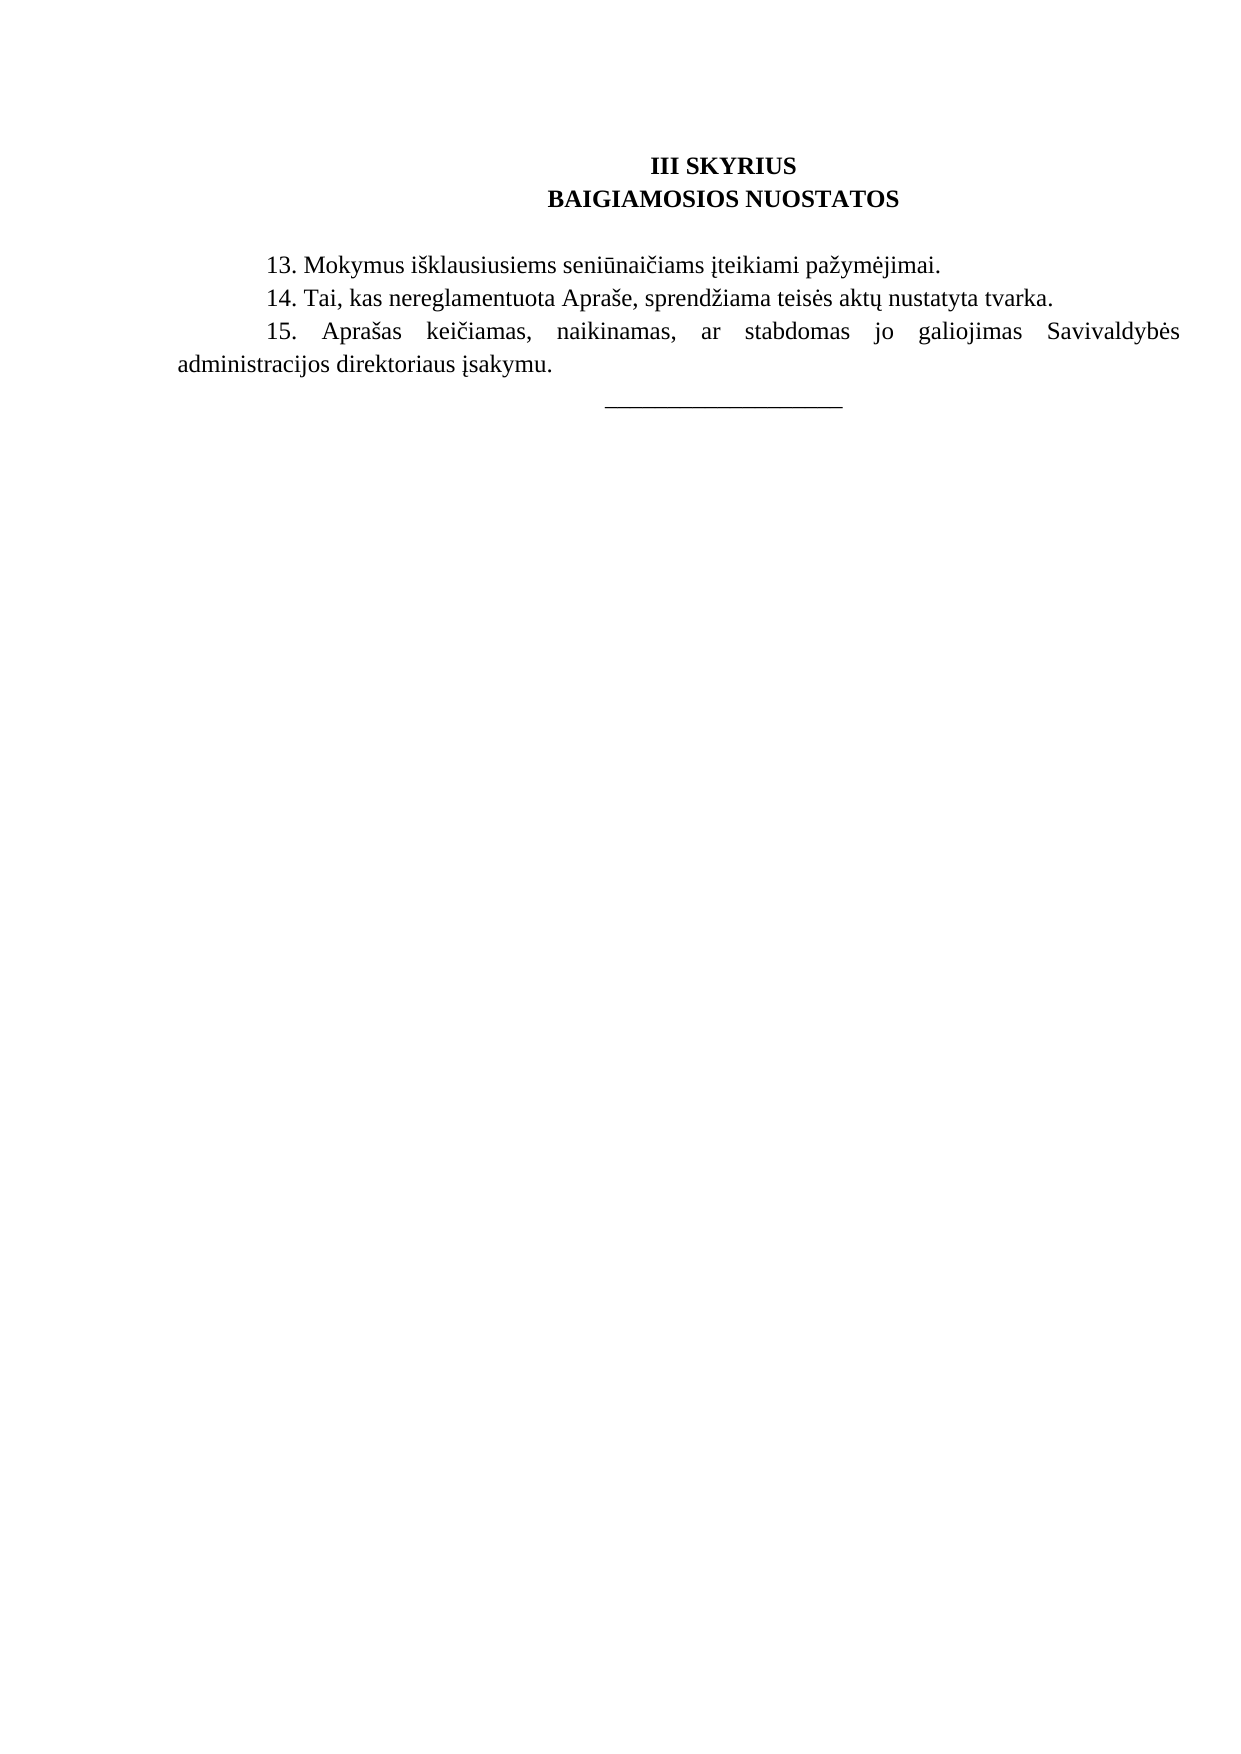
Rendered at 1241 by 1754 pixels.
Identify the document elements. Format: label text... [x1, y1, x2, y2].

text ___________________ [177, 382, 1181, 411]
text BAIGIAMOSIOS NUOSTATOS [177, 184, 1181, 213]
text 15. Aprašas keičiamas, naikinamas, ar stabdomas jo galiojimas Savivaldybės administracijos direktoriaus įsakymu. [177, 316, 1181, 378]
text 14. Tai, kas nereglamentuota Apraše, sprendžiama teisės aktų nustatyta tvarka. [177, 283, 1181, 312]
text III SKYRIUS [177, 151, 1181, 180]
text 13. Mokymus išklausiusiems seniūnaičiams įteikiami pažymėjimai. [177, 250, 1181, 279]
